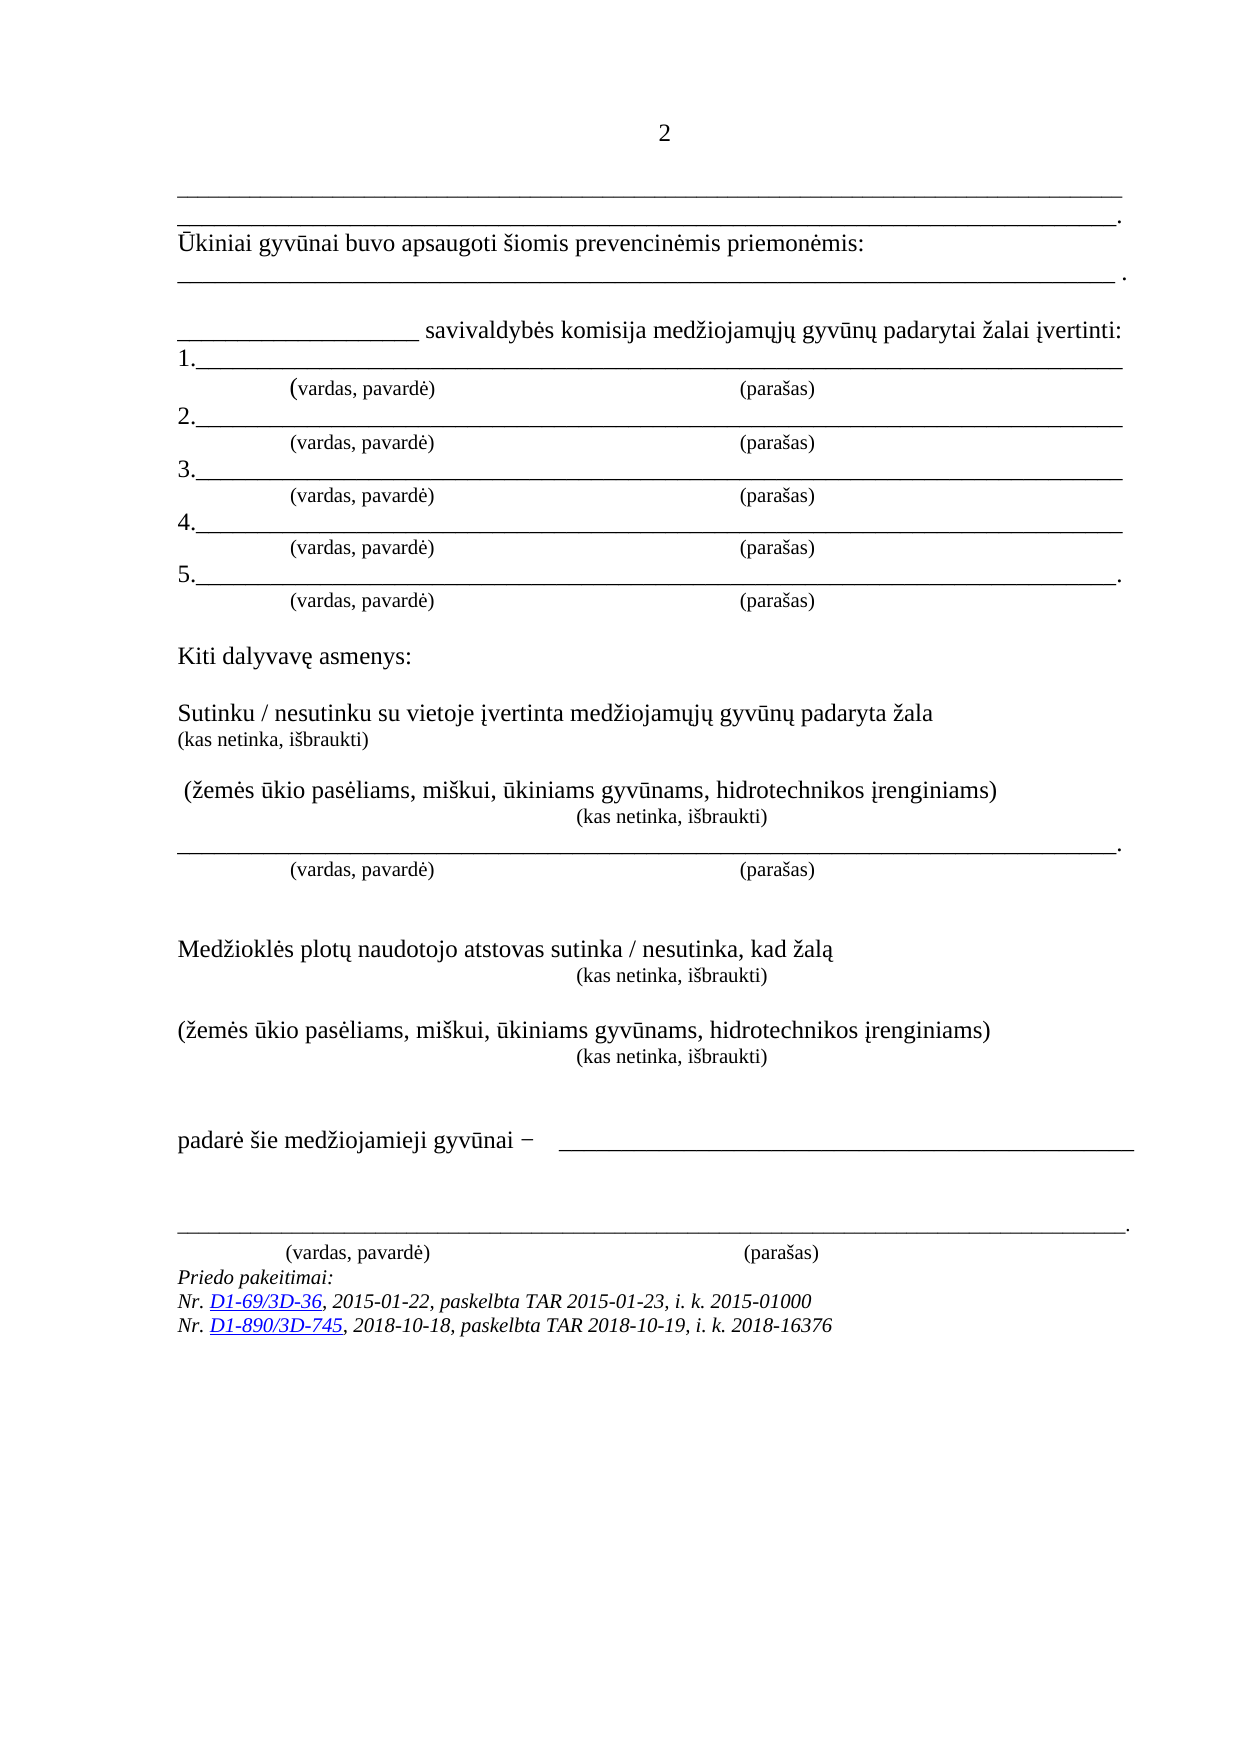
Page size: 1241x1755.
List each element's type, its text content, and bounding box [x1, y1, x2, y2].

text Priedo pakeitimai: [177, 1265, 1152, 1289]
text (kas netinka, išbraukti) [177, 804, 1152, 828]
text Medžioklės plotų naudotojo atstovas sutinka / nesutinka, kad žalą [177, 934, 1152, 962]
text ___________________________________________________________________________ . [177, 257, 1152, 286]
text (kas netinka, išbraukti) [177, 1044, 1152, 1068]
text savivaldybės komisija medžiojamųjų gyvūnų padarytai žalai įvertinti: [177, 315, 1152, 343]
text (vardas, pavardė) (parašas) [290, 430, 1152, 454]
text Nr. D1-69/3D-36, 2015-01-22, paskelbta TAR 2015-01-23, i. k. 2015-01000 [177, 1289, 1152, 1313]
text (kas netinka, išbraukti) [177, 962, 1152, 987]
text Kiti dalyvavę asmenys: [177, 641, 1152, 670]
text 1. [177, 343, 1152, 372]
text . [177, 200, 1152, 228]
text . [177, 828, 1152, 857]
text (vardas, pavardė) (parašas) [290, 482, 1152, 507]
text 4. [177, 507, 1152, 535]
text 3. [177, 454, 1152, 482]
text ___________________________________________________________________________________________. [177, 1212, 1152, 1236]
text 5. . [177, 559, 1152, 588]
text Sutinku / nesutinku su vietoje įvertinta medžiojamųjų gyvūnų padaryta žala [177, 698, 1152, 727]
text Ūkiniai gyvūnai buvo apsaugoti šiomis prevencinėmis priemonėmis: [177, 228, 1152, 257]
text padarė šie medžiojamieji gyvūnai − ______________________________________________ [177, 1126, 1152, 1154]
text (vardas, pavardė) (parašas) [252, 1236, 1152, 1265]
text (vardas, pavardė) (parašas) [290, 588, 1152, 612]
text 2. [177, 401, 1152, 430]
text Nr. D1-890/3D-745, 2018-10-18, paskelbta TAR 2018-10-19, i. k. 2018-16376 [177, 1313, 1152, 1337]
text (vardas, pavardė) (parašas) [290, 857, 1152, 881]
text (vardas, pavardė) (parašas) [289, 372, 1152, 401]
text (kas netinka, išbraukti) [177, 727, 1152, 751]
text (vardas, pavardė) (parašas) [290, 535, 1152, 559]
text (žemės ūkio pasėliams, miškui, ūkiniams gyvūnams, hidrotechnikos įrenginiams) [177, 775, 1152, 804]
text (žemės ūkio pasėliams, miškui, ūkiniams gyvūnams, hidrotechnikos įrenginiams) [177, 1015, 1152, 1044]
